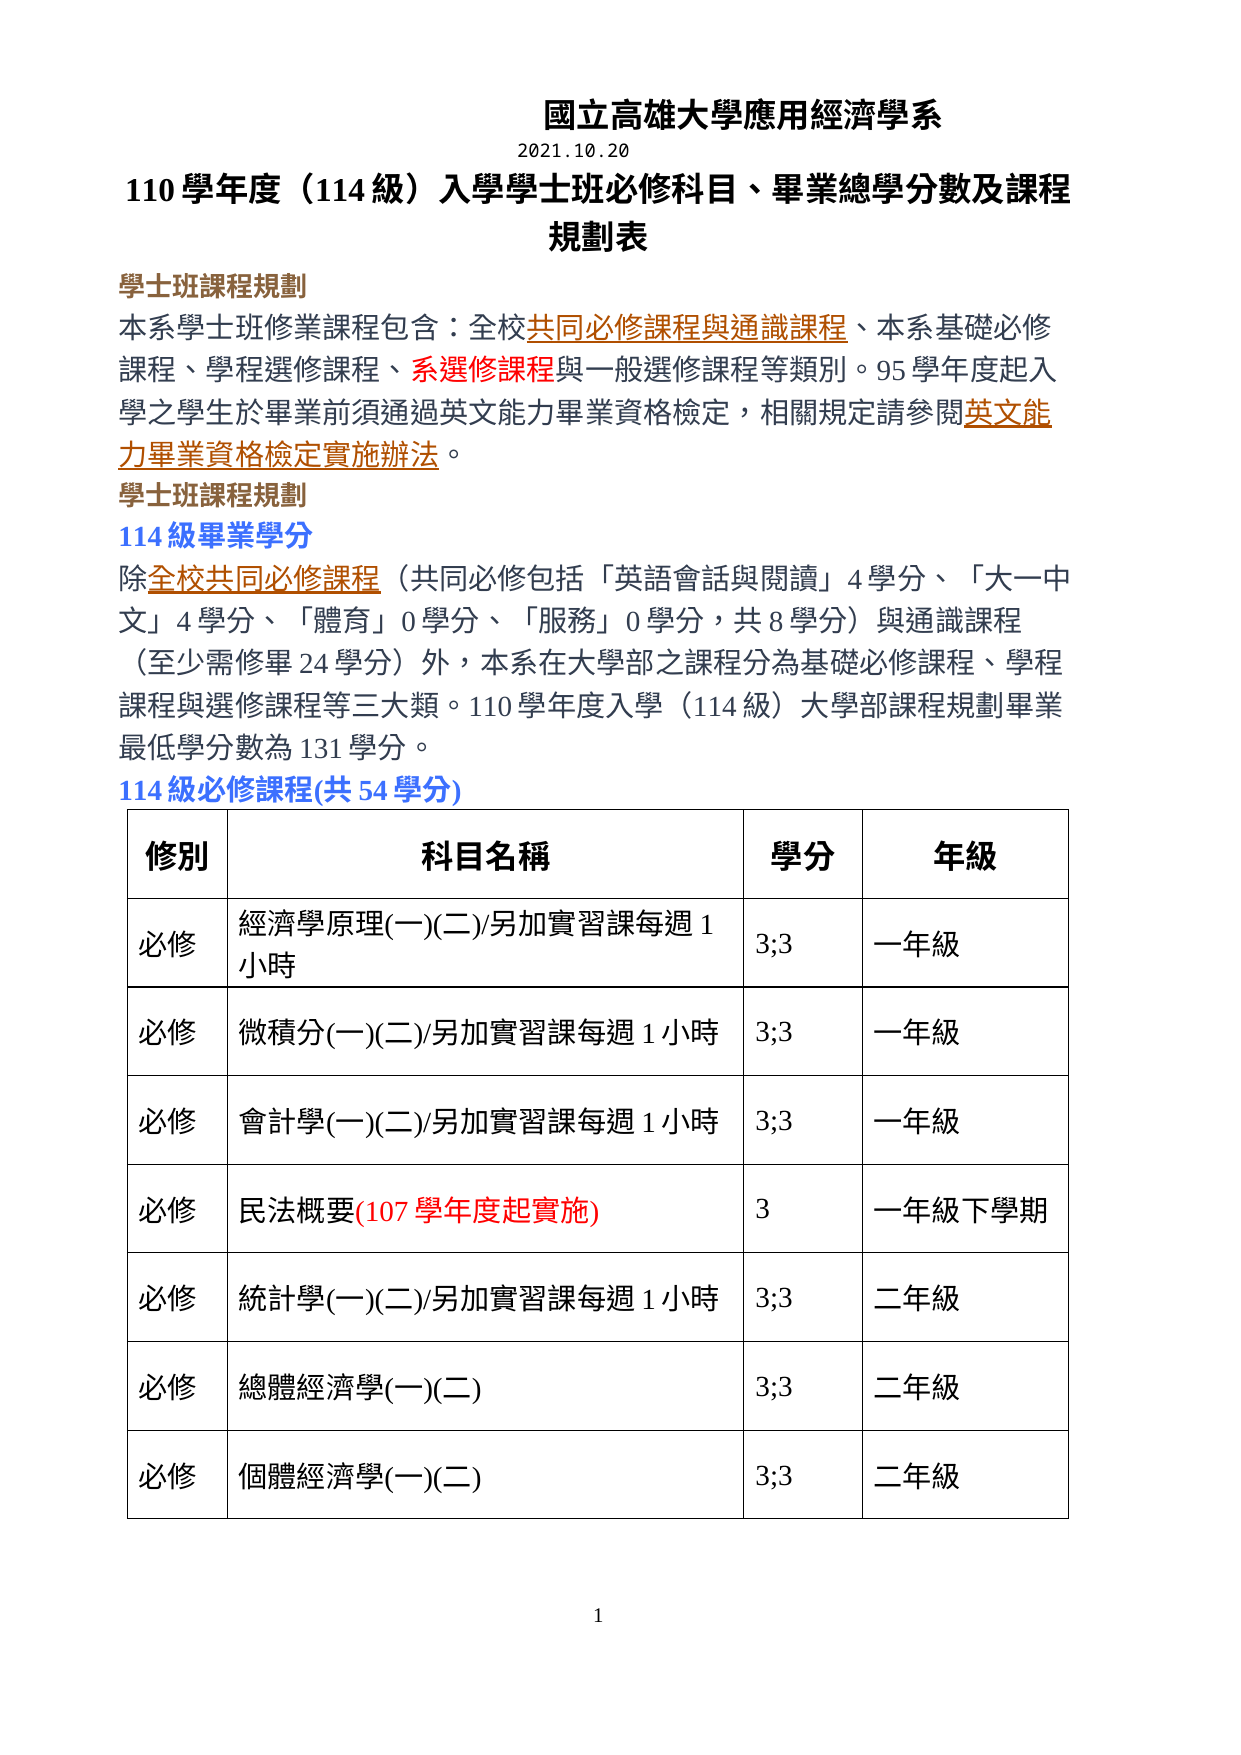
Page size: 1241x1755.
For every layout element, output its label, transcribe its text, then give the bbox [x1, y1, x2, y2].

text 114級畢業學分 [118, 513, 1078, 555]
text 除全校共同必修課程（共同必修包括「英語會話與閱讀」4學分、「大一中文」4學分、「體育」0學分、「服務」0學分，共8學分）與通識課程（至少需修畢24學分）外，本系在大學部之課程分為基礎必修課程、學程課程與選修課程等三大類。110學年度入學（114級）大學部課程規劃畢業最低學分數為131學分。 [118, 555, 1078, 767]
table_cell 3;3 [744, 899, 862, 986]
table_header 修別 [128, 810, 227, 898]
table_cell 個體經濟學(一)(二) [228, 1431, 743, 1518]
table_cell 必修 [128, 988, 227, 1075]
text 本系學士班修業課程包含：全校共同必修課程與通識課程、本系基礎必修課程、學程選修課程、系選修課程與一般選修課程等類別。95學年度起入學之學生於畢業前須通過英文能力畢業資格檢定，相關規定請參閱英文能力畢業資格檢定實施辦法。 [118, 304, 1078, 474]
table_header 年級 [863, 810, 1068, 898]
table_cell 必修 [128, 1076, 227, 1164]
table_cell 必修 [128, 1342, 227, 1429]
table_cell 必修 [128, 899, 227, 986]
table_cell 會計學(一)(二)/另加實習課每週1小時 [228, 1076, 743, 1164]
table_cell 必修 [128, 1253, 227, 1341]
table_cell 總體經濟學(一)(二) [228, 1342, 743, 1429]
table_cell 微積分(一)(二)/另加實習課每週1小時 [228, 988, 743, 1075]
table_cell 3;3 [744, 988, 862, 1075]
text 學士班課程規劃 [118, 265, 1078, 304]
table_cell 3;3 [744, 1342, 862, 1429]
table_cell 一年級 [863, 899, 1068, 986]
text 114級必修課程(共54學分) [118, 767, 1078, 809]
table_cell 民法概要(107學年度起實施) [228, 1165, 743, 1252]
table_cell 一年級 [863, 988, 1068, 1075]
table_cell 一年級下學期 [863, 1165, 1068, 1252]
text 110學年度（114級）入學學士班必修科目、畢業總學分數及課程規劃表 [118, 163, 1078, 259]
table_header 學分 [744, 810, 862, 898]
table_cell 統計學(一)(二)/另加實習課每週1小時 [228, 1253, 743, 1341]
table_cell 一年級 [863, 1076, 1068, 1164]
table_cell 3;3 [744, 1253, 862, 1341]
table_cell 經濟學原理(一)(二)/另加實習課每週1小時 [228, 899, 743, 986]
table_cell 3 [744, 1165, 862, 1252]
text 學士班課程規劃 [118, 474, 1078, 513]
table_cell 3;3 [744, 1431, 862, 1518]
table_cell 必修 [128, 1165, 227, 1252]
table_cell 二年級 [863, 1342, 1068, 1429]
text 國立高雄大學應用經濟學系 2021.10.20 [118, 89, 1028, 163]
table_cell 二年級 [863, 1253, 1068, 1341]
table_cell 3;3 [744, 1076, 862, 1164]
table_header 科目名稱 [228, 810, 743, 898]
table_cell 二年級 [863, 1431, 1068, 1518]
table_cell 必修 [128, 1431, 227, 1518]
